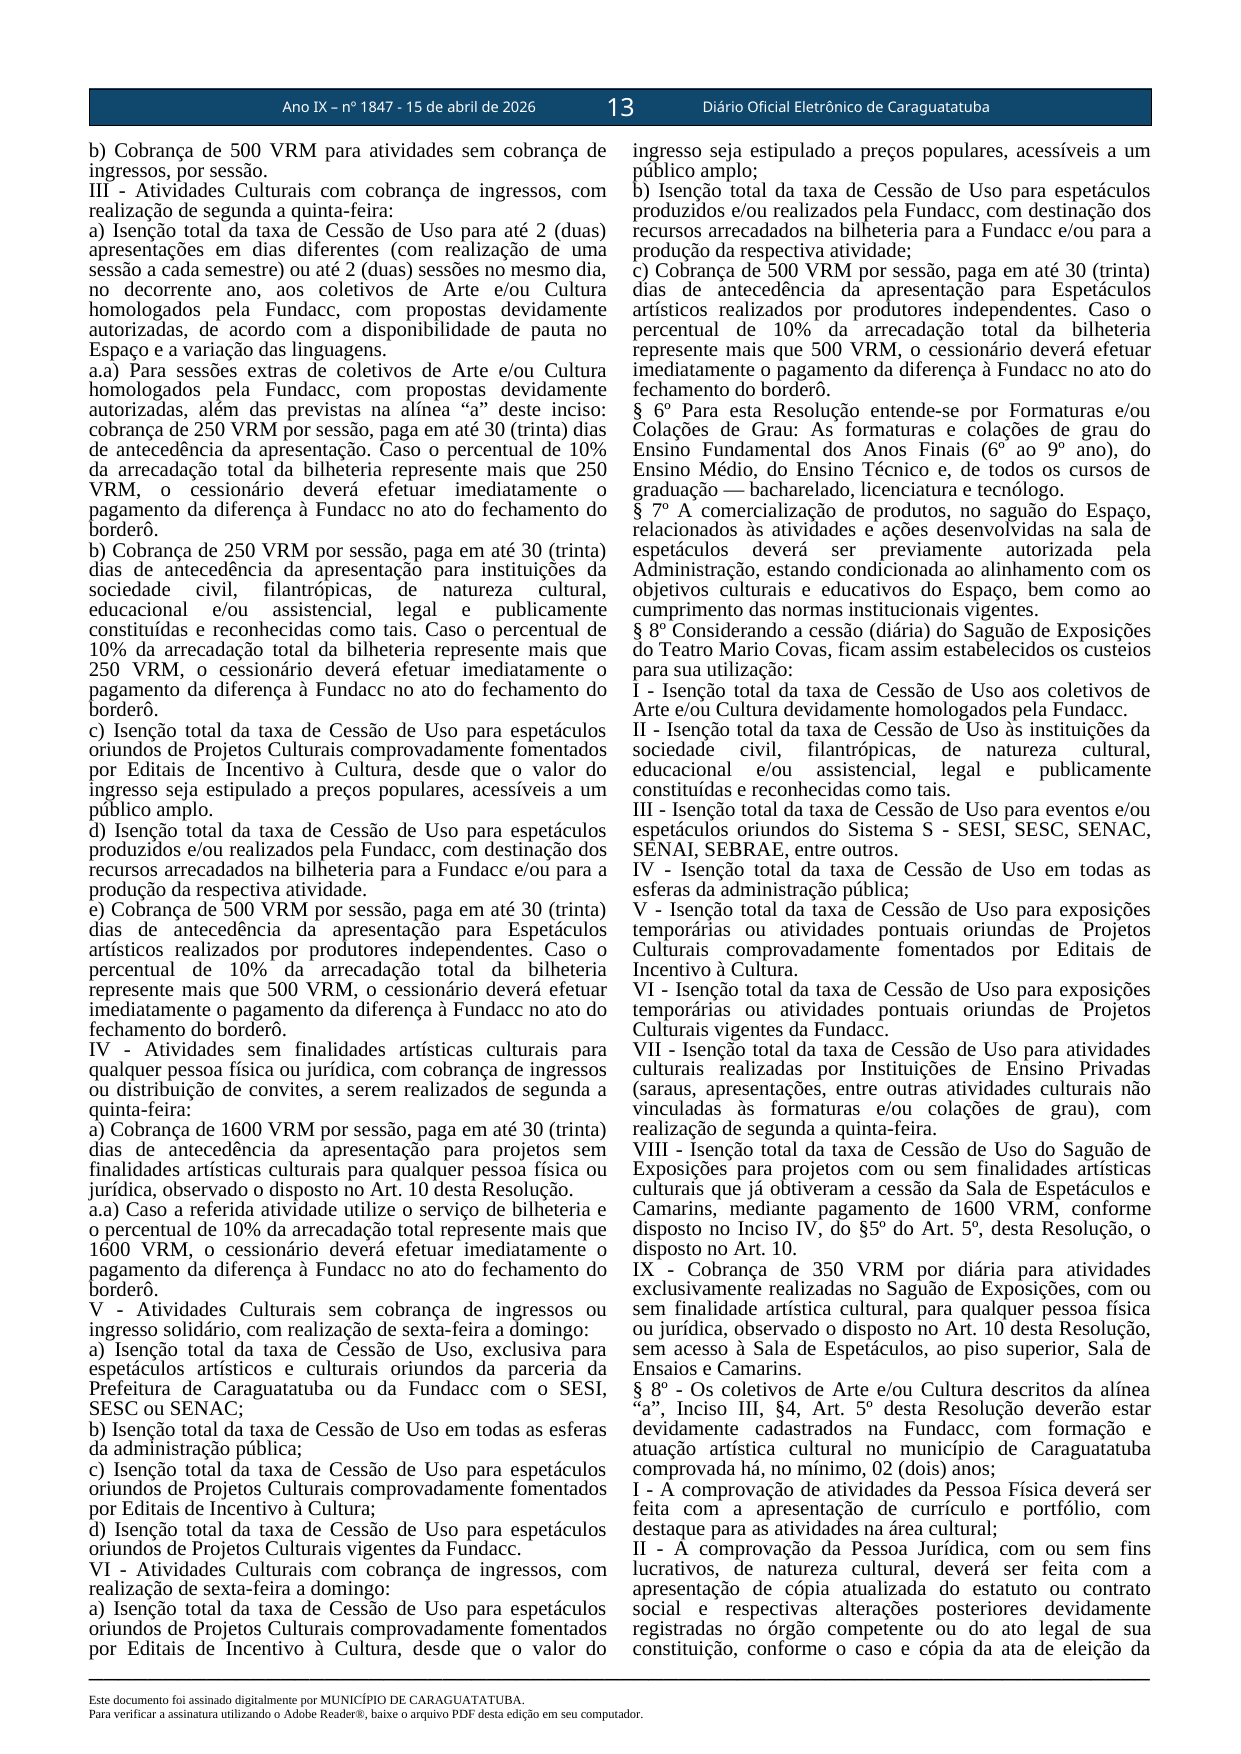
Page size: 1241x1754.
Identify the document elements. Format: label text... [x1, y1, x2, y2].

text ingresso seja estipulado a preços populares, acessíveis a um público amplo; [632, 142, 1152, 182]
text c) Isenção total da taxa de Cessão de Uso para espetáculos oriundos de Projetos Culturais comprovadamente fomentados por Editais de Incentivo à Cultura; [88, 1460, 608, 1520]
text IV - Atividades sem finalidades artísticas culturais para qualquer pessoa física ou jurídica, com cobrança de ingressos ou distribuição de convites, a serem realizados de segunda a quinta-feira: [88, 1041, 608, 1121]
text b) Isenção total da taxa de Cessão de Uso em todas as esferas da administração pública; [88, 1420, 608, 1460]
text IX - Cobrança de 350 VRM por diária para atividades exclusivamente realizadas no Saguão de Exposições, com ou sem finalidade artística cultural, para qualquer pessoa física ou jurídica, observado o disposto no Art. 10 desta Resolução, sem acesso à Sala de Espetáculos, ao piso superior, Sala de Ensaios e Camarins. [632, 1260, 1152, 1380]
text a.a) Para sessões extras de coletivos de Arte e/ou Cultura homologados pela Fundacc, com propostas devidamente autorizadas, além das previstas na alínea “a” deste inciso: cobrança de 250 VRM por sessão, paga em até 30 (trinta) dias de antecedência da apresentação. Caso o percentual de 10% da arrecadação total da bilheteria represente mais que 250 VRM, o cessionário deverá efetuar imediatamente o pagamento da diferença à Fundacc no ato do fechamento do borderô. [88, 361, 608, 541]
text d) Isenção total da taxa de Cessão de Uso para espetáculos produzidos e/ou realizados pela Fundacc, com destinação dos recursos arrecadados na bilheteria para a Fundacc e/ou para a produção da respectiva atividade. [88, 821, 608, 901]
text a) Isenção total da taxa de Cessão de Uso para até 2 (duas) apresentações em dias diferentes (com realização de uma sessão a cada semestre) ou até 2 (duas) sessões no mesmo dia, no decorrente ano, aos coletivos de Arte e/ou Cultura homologados pela Fundacc, com propostas devidamente autorizadas, de acordo com a disponibilidade de pauta no Espaço e a variação das linguagens. [88, 222, 608, 361]
text I - Isenção total da taxa de Cessão de Uso aos coletivos de Arte e/ou Cultura devidamente homologados pela Fundacc. [632, 681, 1152, 721]
text V - Atividades Culturais sem cobrança de ingressos ou ingresso solidário, com realização de sexta-feira a domingo: [88, 1301, 608, 1341]
text b) Cobrança de 500 VRM para atividades sem cobrança de ingressos, por sessão. [88, 142, 608, 182]
text b) Cobrança de 250 VRM por sessão, paga em até 30 (trinta) dias de antecedência da apresentação para instituições da sociedade civil, filantrópicas, de natureza cultural, educacional e/ou assistencial, legal e publicamente constituídas e reconhecidas como tais. Caso o percentual de 10% da arrecadação total da bilheteria represente mais que 250 VRM, o cessionário deverá efetuar imediatamente o pagamento da diferença à Fundacc no ato do fechamento do borderô. [88, 541, 608, 721]
text VI - Isenção total da taxa de Cessão de Uso para exposições temporárias ou atividades pontuais oriundas de Projetos Culturais vigentes da Fundacc. [632, 981, 1152, 1041]
text e) Cobrança de 500 VRM por sessão, paga em até 30 (trinta) dias de antecedência da apresentação para Espetáculos artísticos realizados por produtores independentes. Caso o percentual de 10% da arrecadação total da bilheteria represente mais que 500 VRM, o cessionário deverá efetuar imediatamente o pagamento da diferença à Fundacc no ato do fechamento do borderô. [88, 901, 608, 1041]
text § 8º Considerando a cessão (diária) do Saguão de Exposições do Teatro Mario Covas, ficam assim estabelecidos os custeios para sua utilização: [632, 621, 1152, 681]
text c) Cobrança de 500 VRM por sessão, paga em até 30 (trinta) dias de antecedência da apresentação para Espetáculos artísticos realizados por produtores independentes. Caso o percentual de 10% da arrecadação total da bilheteria represente mais que 500 VRM, o cessionário deverá efetuar imediatamente o pagamento da diferença à Fundacc no ato do fechamento do borderô. [632, 262, 1152, 401]
text VIII - Isenção total da taxa de Cessão de Uso do Saguão de Exposições para projetos com ou sem finalidades artísticas culturais que já obtiveram a cessão da Sala de Espetáculos e Camarins, mediante pagamento de 1600 VRM, conforme disposto no Inciso IV, do §5º do Art. 5º, desta Resolução, o disposto no Art. 10. [632, 1140, 1152, 1260]
text II - Isenção total da taxa de Cessão de Uso às instituições da sociedade civil, filantrópicas, de natureza cultural, educacional e/ou assistencial, legal e publicamente constituídas e reconhecidas como tais. [632, 721, 1152, 801]
text d) Isenção total da taxa de Cessão de Uso para espetáculos oriundos de Projetos Culturais vigentes da Fundacc. [88, 1520, 608, 1560]
text a) Cobrança de 1600 VRM por sessão, paga em até 30 (trinta) dias de antecedência da apresentação para projetos sem finalidades artísticas culturais para qualquer pessoa física ou jurídica, observado o disposto no Art. 10 desta Resolução. [88, 1121, 608, 1201]
text IV - Isenção total da taxa de Cessão de Uso em todas as esferas da administração pública; [632, 861, 1152, 901]
text I - A comprovação de atividades da Pessoa Física deverá ser feita com a apresentação de currículo e portfólio, com destaque para as atividades na área cultural; [632, 1480, 1152, 1540]
text V - Isenção total da taxa de Cessão de Uso para exposições temporárias ou atividades pontuais oriundas de Projetos Culturais comprovadamente fomentados por Editais de Incentivo à Cultura. [632, 901, 1152, 981]
text a) Isenção total da taxa de Cessão de Uso para espetáculos oriundos de Projetos Culturais comprovadamente fomentados por Editais de Incentivo à Cultura, desde que o valor do [88, 1600, 608, 1660]
text § 8º - Os coletivos de Arte e/ou Cultura descritos da alínea “a”, Inciso III, §4, Art. 5º desta Resolução deverão estar devidamente cadastrados na Fundacc, com formação e atuação artística cultural no município de Caraguatatuba comprovada há, no mínimo, 02 (dois) anos; [632, 1380, 1152, 1480]
text VI - Atividades Culturais com cobrança de ingressos, com realização de sexta-feira a domingo: [88, 1560, 608, 1600]
text III - Isenção total da taxa de Cessão de Uso para eventos e/ou espetáculos oriundos do Sistema S - SESI, SESC, SENAC, SENAI, SEBRAE, entre outros. [632, 801, 1152, 861]
text a.a) Caso a referida atividade utilize o serviço de bilheteria e o percentual de 10% da arrecadação total represente mais que 1600 VRM, o cessionário deverá efetuar imediatamente o pagamento da diferença à Fundacc no ato do fechamento do borderô. [88, 1201, 608, 1301]
text b) Isenção total da taxa de Cessão de Uso para espetáculos produzidos e/ou realizados pela Fundacc, com destinação dos recursos arrecadados na bilheteria para a Fundacc e/ou para a produção da respectiva atividade; [632, 182, 1152, 262]
text III - Atividades Culturais com cobrança de ingressos, com realização de segunda a quinta-feira: [88, 182, 608, 222]
text a) Isenção total da taxa de Cessão de Uso, exclusiva para espetáculos artísticos e culturais oriundos da parceria da Prefeitura de Caraguatatuba ou da Fundacc com o SESI, SESC ou SENAC; [88, 1341, 608, 1420]
text VII - Isenção total da taxa de Cessão de Uso para atividades culturais realizadas por Instituições de Ensino Privadas (saraus, apresentações, entre outras atividades culturais não vinculadas às formaturas e/ou colações de grau), com realização de segunda a quinta-feira. [632, 1041, 1152, 1140]
text § 6º Para esta Resolução entende-se por Formaturas e/ou Colações de Grau: As formaturas e colações de grau do Ensino Fundamental dos Anos Finais (6º ao 9º ano), do Ensino Médio, do Ensino Técnico e, de todos os cursos de graduação — bacharelado, licenciatura e tecnólogo. [632, 401, 1152, 501]
text § 7º A comercialização de produtos, no saguão do Espaço, relacionados às atividades e ações desenvolvidas na sala de espetáculos deverá ser previamente autorizada pela Administração, estando condicionada ao alinhamento com os objetivos culturais e educativos do Espaço, bem como ao cumprimento das normas institucionais vigentes. [632, 501, 1152, 621]
text c) Isenção total da taxa de Cessão de Uso para espetáculos oriundos de Projetos Culturais comprovadamente fomentados por Editais de Incentivo à Cultura, desde que o valor do ingresso seja estipulado a preços populares, acessíveis a um público amplo. [88, 721, 608, 821]
text II - A comprovação da Pessoa Jurídica, com ou sem fins lucrativos, de natureza cultural, deverá ser feita com a apresentação de cópia atualizada do estatuto ou contrato social e respectivas alterações posteriores devidamente registradas no órgão competente ou do ato legal de sua constituição, conforme o caso e cópia da ata de eleição da [632, 1540, 1152, 1660]
